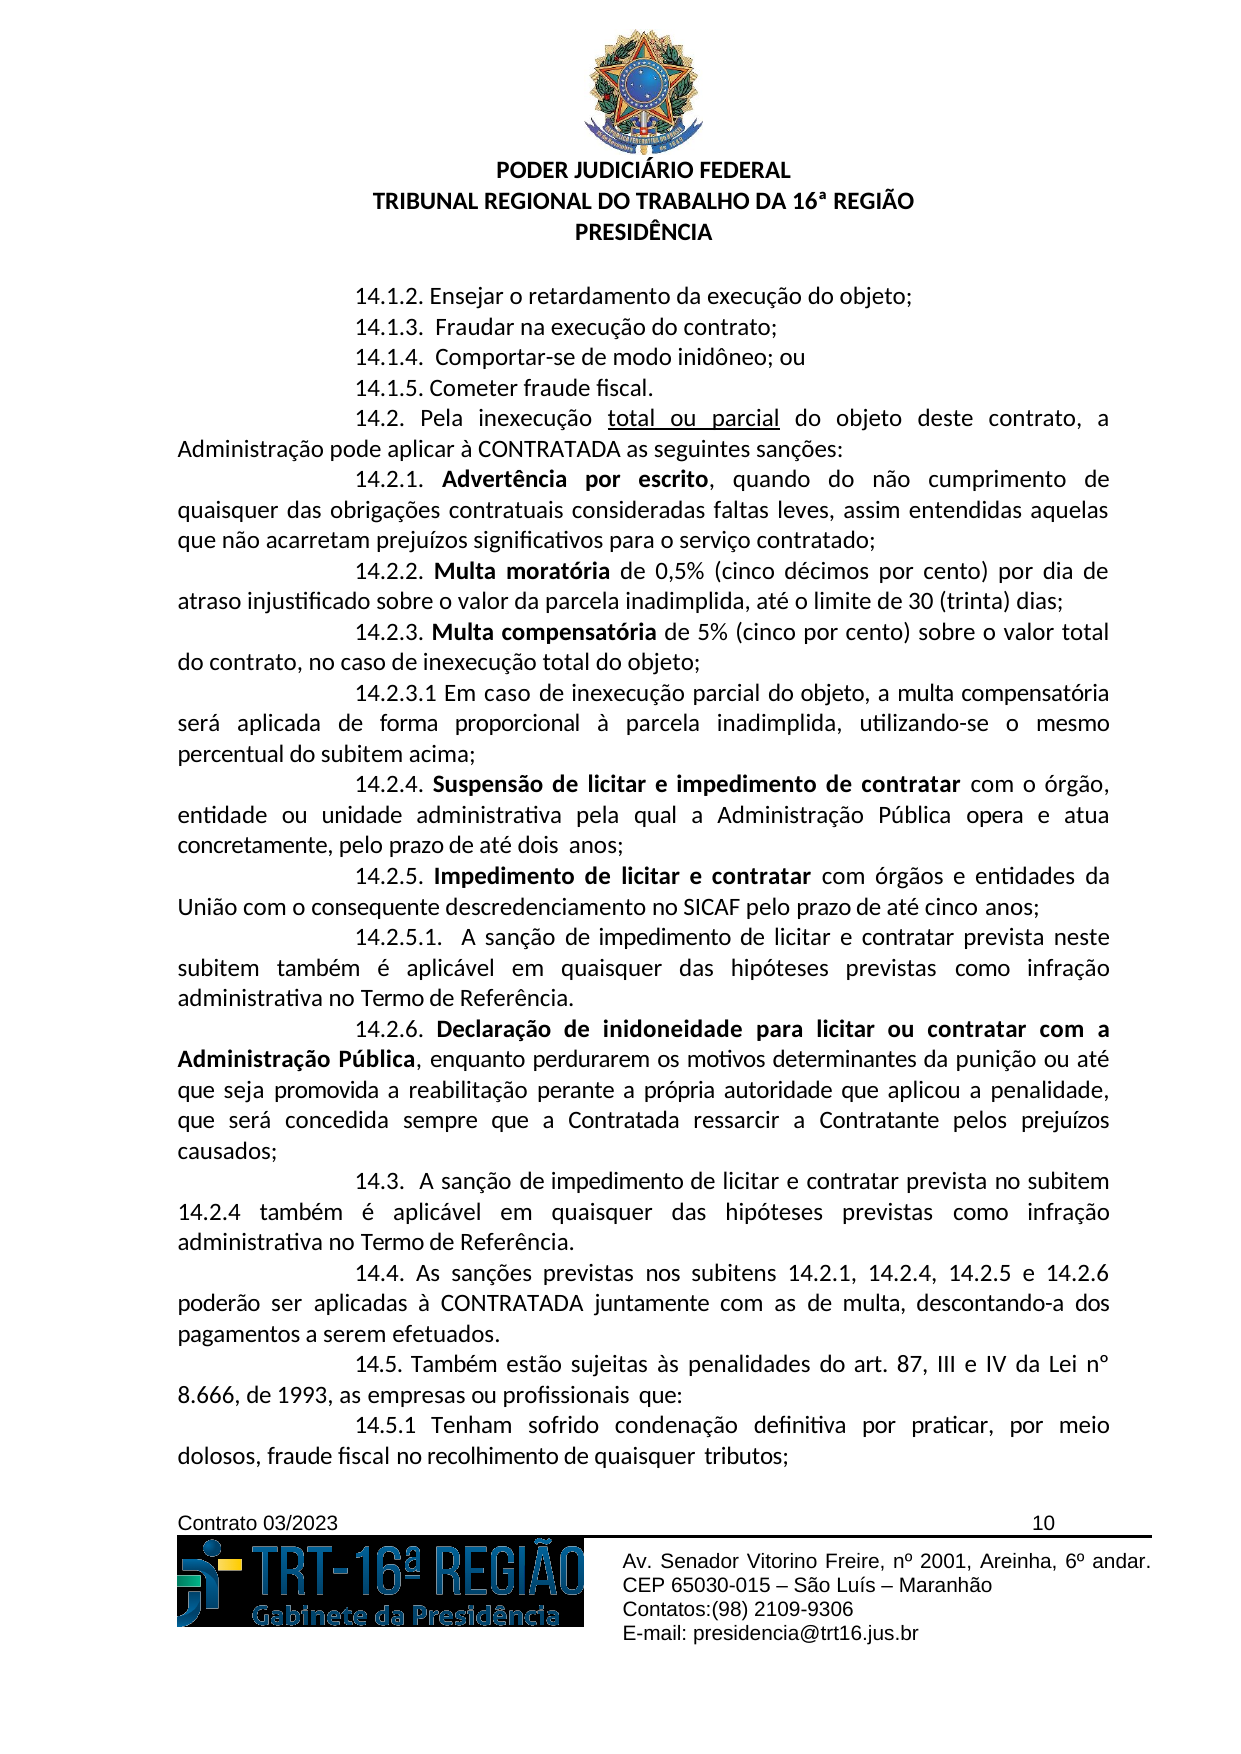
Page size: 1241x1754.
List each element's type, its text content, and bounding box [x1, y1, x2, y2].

list 14.3. A sanção de impedimento de licitar e contratar prevista no subitem 14.2.4 também é aplicável em quaisquer das hipóteses previstas como infração administrativa no Termo de Referência. [177, 1165, 1110, 1257]
list 14.2.1. Advertência por escrito, quando do não cumprimento de quaisquer das obrigações contratuais consideradas faltas leves, assim entendidas aquelas que não acarretam prejuízos significativos para o serviço contratado; [177, 463, 1110, 555]
list 14.2.5.1. A sanção de impedimento de licitar e contratar prevista neste subitem também é aplicável em quaisquer das hipóteses previstas como infração administrativa no Termo de Referência. [177, 921, 1110, 1013]
list 14.2.3.1 Em caso de inexecução parcial do objeto, a multa compensatória será aplicada de forma proporcional à parcela inadimplida, utilizando-se o mesmo percentual do subitem acima; [177, 677, 1110, 769]
list 14.5.1 Tenham sofrido condenação deﬁnitiva por praticar, por meio dolosos, fraude ﬁscal no recolhimento de quaisquer tributos; [177, 1409, 1110, 1471]
list 14.5. Também estão sujeitas às penalidades do art. 87, III e IV da Lei nº 8.666, de 1993, as empresas ou proﬁssionais que: [177, 1348, 1110, 1409]
list 14.1.3. Fraudar na execução do contrato; [177, 311, 1110, 341]
list 14.1.5. Cometer fraude fiscal. [177, 372, 1110, 402]
list 14.2.2. Multa moratória de 0,5% (cinco décimos por cento) por dia de atraso injustificado sobre o valor da parcela inadimplida, até o limite de 30 (trinta) dias; [177, 555, 1110, 616]
list 14.2.4. Suspensão de licitar e impedimento de contratar com o órgão, entidade ou unidade administrativa pela qual a Administração Pública opera e atua concretamente, pelo prazo de até dois anos; [177, 769, 1110, 860]
list 14.1.2. Ensejar o retardamento da execução do objeto; [177, 280, 1110, 311]
list 14.2.3. Multa compensatória de 5% (cinco por cento) sobre o valor total do contrato, no caso de inexecução total do objeto; [177, 616, 1110, 677]
list 14.2.5. Impedimento de licitar e contratar com órgãos e entidades da União com o consequente descredenciamento no SICAF pelo prazo de até cinco anos; [177, 860, 1110, 921]
list 14.1.4. Comportar-se de modo inidôneo; ou [177, 341, 1110, 372]
picture [584, 29, 703, 155]
list 14.4. As sanções previstas nos subitens 14.2.1, 14.2.4, 14.2.5 e 14.2.6 poderão ser aplicadas à CONTRATADA juntamente com as de multa, descontando-a dos pagamentos a serem efetuados. [177, 1257, 1110, 1348]
list 14.2.6. Declaração de inidoneidade para licitar ou contratar com a Administração Pública, enquanto perdurarem os motivos determinantes da punição ou até que seja promovida a reabilitação perante a própria autoridade que aplicou a penalidade, que será concedida sempre que a Contratada ressarcir a Contratante pelos prejuízos causados; [177, 1013, 1110, 1165]
text 14.2. Pela inexecução total ou parcial do objeto deste contrato, a Administração pode aplicar à CONTRATADA as seguintes sanções: [177, 402, 1110, 463]
